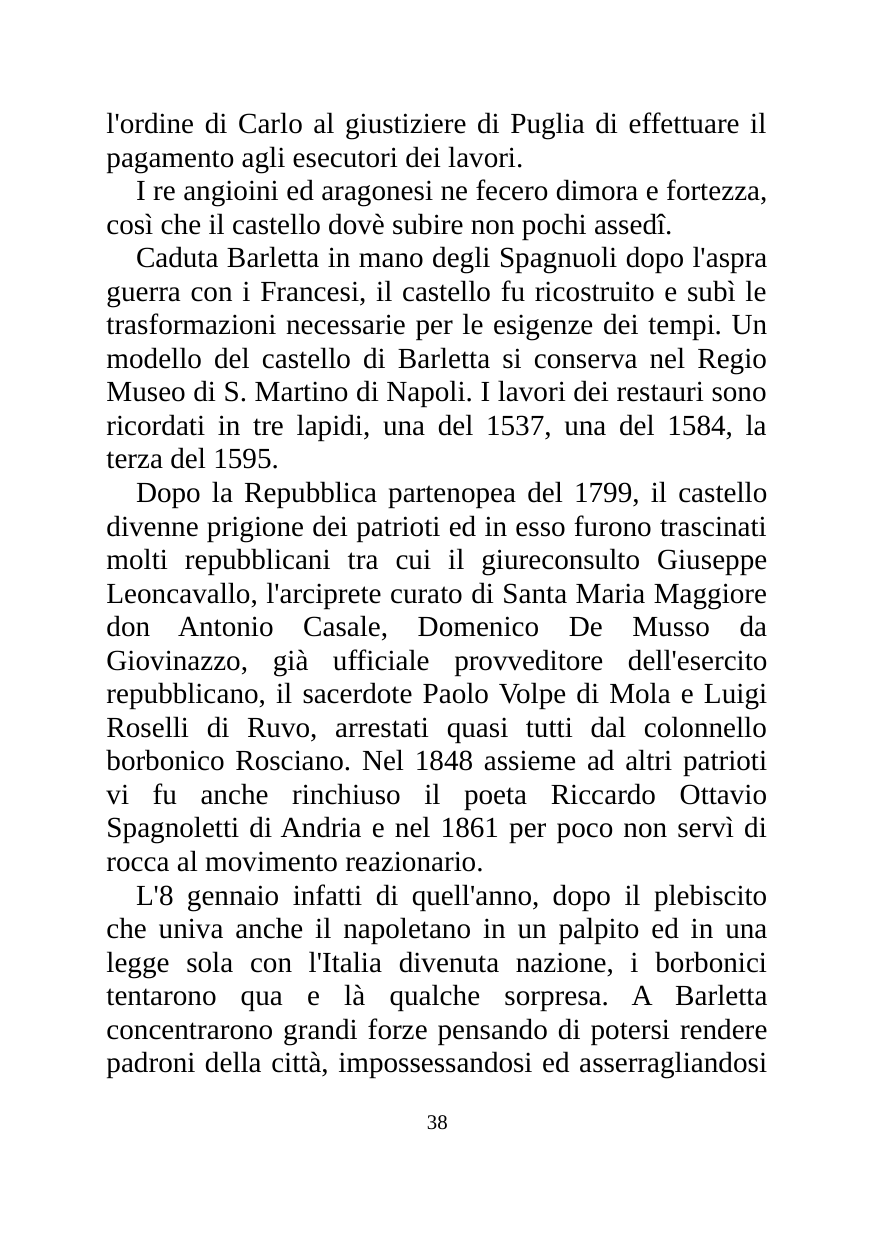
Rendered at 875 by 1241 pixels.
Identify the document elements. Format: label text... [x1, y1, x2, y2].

text I re angioini ed aragonesi ne fecero dimora e fortezza, così che il castello dovè subire non pochi assedî. [106, 173, 768, 240]
text L'8 gennaio infatti di quell'anno, dopo il plebiscito che univa anche il napoletano in un palpito ed in una legge sola con l'Italia divenuta nazione, i borbonici tentarono qua e là qualche sorpresa. A Barletta concentrarono grandi forze pensando di potersi rendere padroni della città, impossessandosi ed asserragliandosi [106, 878, 768, 1079]
text l'ordine di Carlo al giustiziere di Puglia di effettuare il pagamento agli esecutori dei lavori. [106, 106, 768, 173]
text Dopo la Repubblica partenopea del 1799, il castello divenne prigione dei patrioti ed in esso furono trascinati molti repubblicani tra cui il giureconsulto Giuseppe Leoncavallo, l'arciprete curato di Santa Maria Maggiore don Antonio Casale, Domenico De Musso da Giovinazzo, già ufficiale provveditore dell'esercito repubblicano, il sacerdote Paolo Volpe di Mola e Luigi Roselli di Ruvo, arrestati quasi tutti dal colonnello borbonico Rosciano. Nel 1848 assieme ad altri patrioti vi fu anche rinchiuso il poeta Riccardo Ottavio Spagnoletti di Andria e nel 1861 per poco non servì di rocca al movimento reazionario. [106, 475, 768, 878]
text Caduta Barletta in mano degli Spagnuoli dopo l'aspra guerra con i Francesi, il castello fu ricostruito e subì le trasformazioni necessarie per le esigenze dei tempi. Un modello del castello di Barletta si conserva nel Regio Museo di S. Martino di Napoli. I lavori dei restauri sono ricordati in tre lapidi, una del 1537, una del 1584, la terza del 1595. [106, 240, 768, 475]
